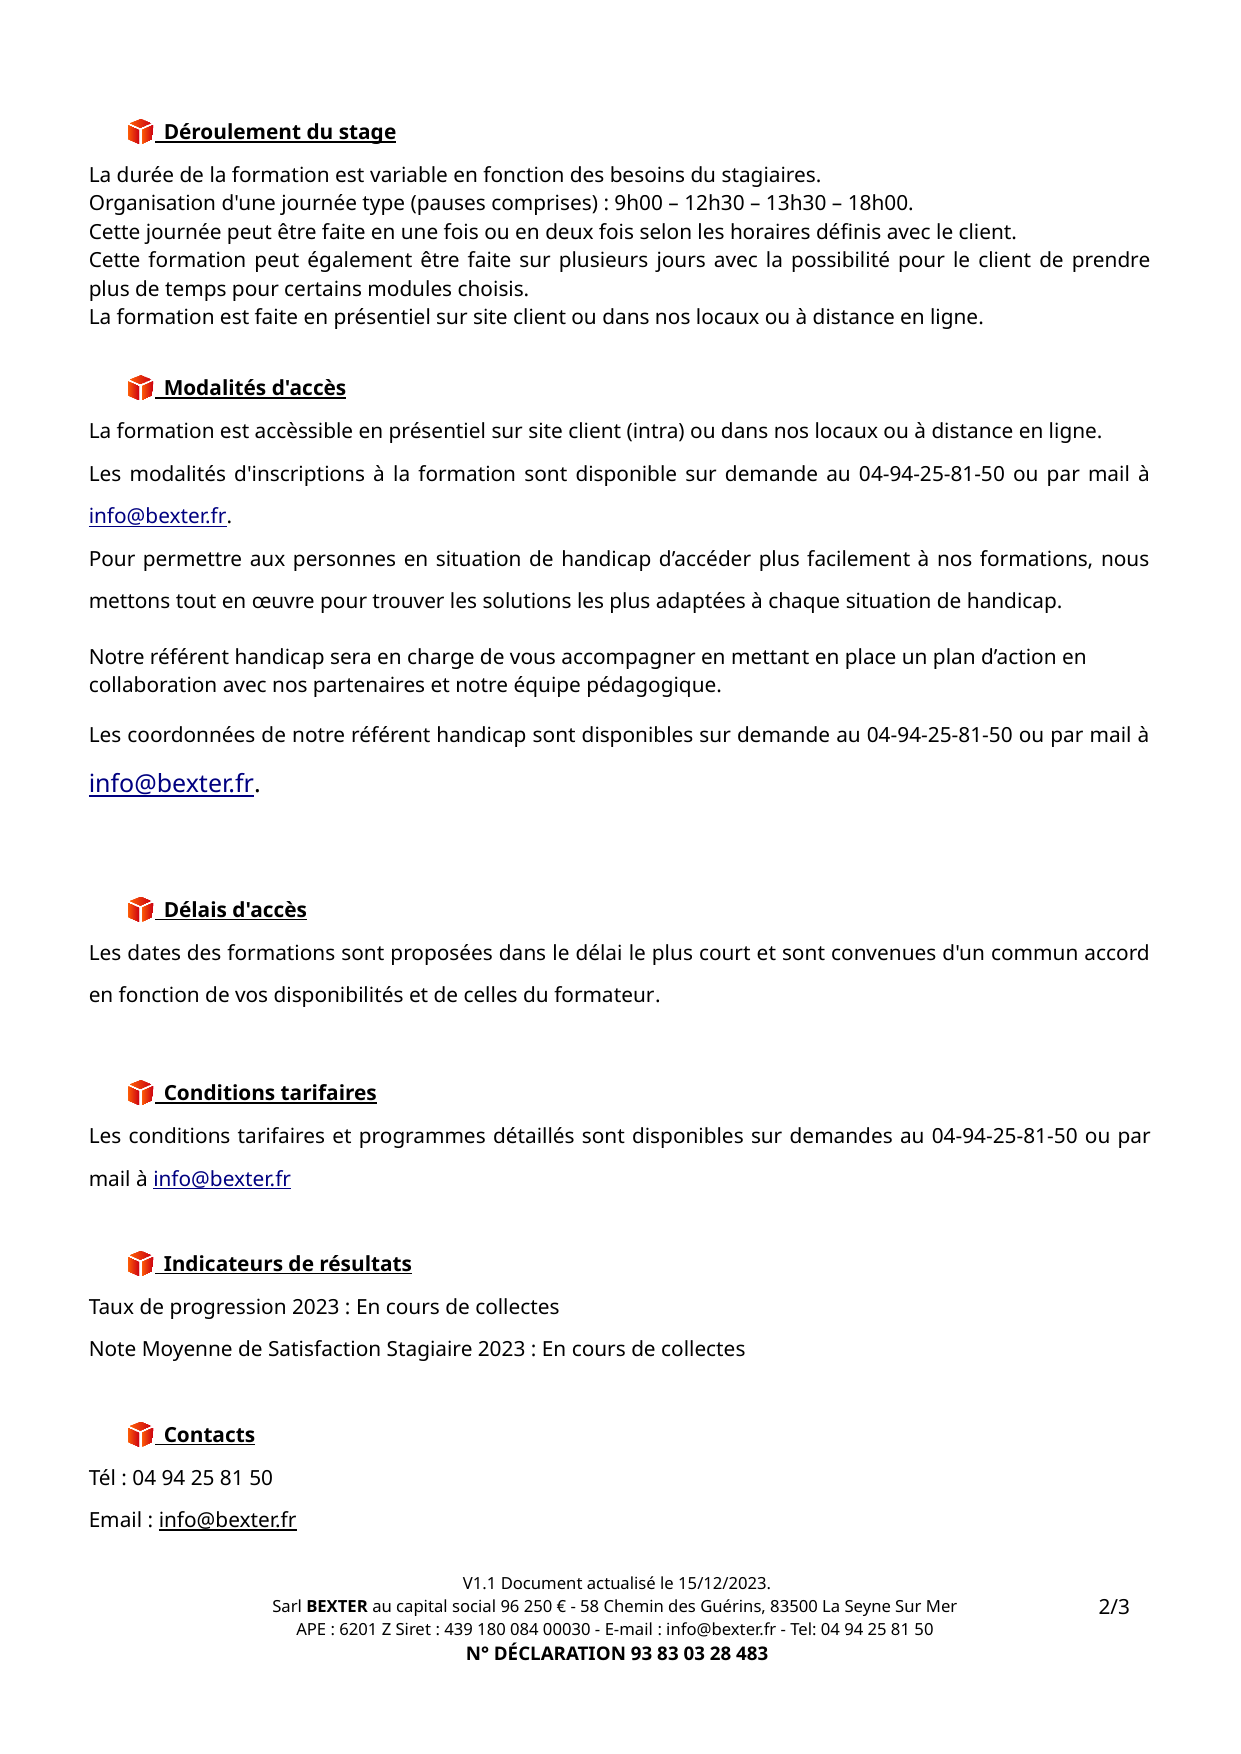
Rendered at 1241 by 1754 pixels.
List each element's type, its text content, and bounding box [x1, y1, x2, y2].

text Tél : 04 94 25 81 50 [88, 1463, 1152, 1491]
text La durée de la formation est variable en fonction des besoins du stagiaires. [88, 160, 1152, 188]
text Les modalités d'inscriptions à la formation sont disponible sur demande au 04-94-25-81-50 ou par mail à info@bexter.fr. [88, 459, 1152, 530]
text Cette formation peut également être faite sur plusieurs jours avec la possibilité pour le client de prendre plus de temps pour certains modules choisis. [88, 245, 1152, 302]
text Notre référent handicap sera en charge de vous accompagner en mettant en place un plan d’action en collaboration avec nos partenaires et notre équipe pédagogique. [88, 642, 1152, 699]
text Cette journée peut être faite en une fois ou en deux fois selon les horaires définis avec le client. [88, 217, 1152, 245]
text La formation est faite en présentiel sur site client ou dans nos locaux ou à distance en ligne. [88, 302, 1152, 331]
subtitle Délais d'accès [126, 895, 1152, 924]
subtitle Déroulement du stage [126, 117, 1152, 146]
text La formation est accèssible en présentiel sur site client (intra) ou dans nos locaux ou à distance en ligne. [88, 416, 1152, 445]
text Les coordonnées de notre référent handicap sont disponibles sur demande au 04-94-25-81-50 ou par mail à info@bexter.fr. [88, 721, 1152, 800]
subtitle Modalités d'accès [126, 373, 1152, 402]
text Les conditions tarifaires et programmes détaillés sont disponibles sur demandes au 04-94-25-81-50 ou par mail à info@bexter.fr [88, 1121, 1152, 1192]
text Email : info@bexter.fr [88, 1505, 1152, 1534]
text Taux de progression 2023 : En cours de collectes [88, 1292, 1152, 1320]
text Les dates des formations sont proposées dans le délai le plus court et sont convenues d'un commun accord en fonction de vos disponibilités et de celles du formateur. [88, 938, 1152, 1009]
subtitle Contacts [126, 1420, 1152, 1449]
subtitle Indicateurs de résultats [126, 1249, 1152, 1278]
text Pour permettre aux personnes en situation de handicap d’accéder plus facilement à nos formations, nous mettons tout en œuvre pour trouver les solutions les plus adaptées à chaque situation de handicap. [88, 544, 1152, 615]
text Note Moyenne de Satisfaction Stagiaire 2023 : En cours de collectes [88, 1334, 1152, 1363]
text Organisation d'une journée type (pauses comprises) : 9h00 – 12h30 – 13h30 – 18h00. [88, 188, 1152, 217]
subtitle Conditions tarifaires [126, 1078, 1152, 1107]
